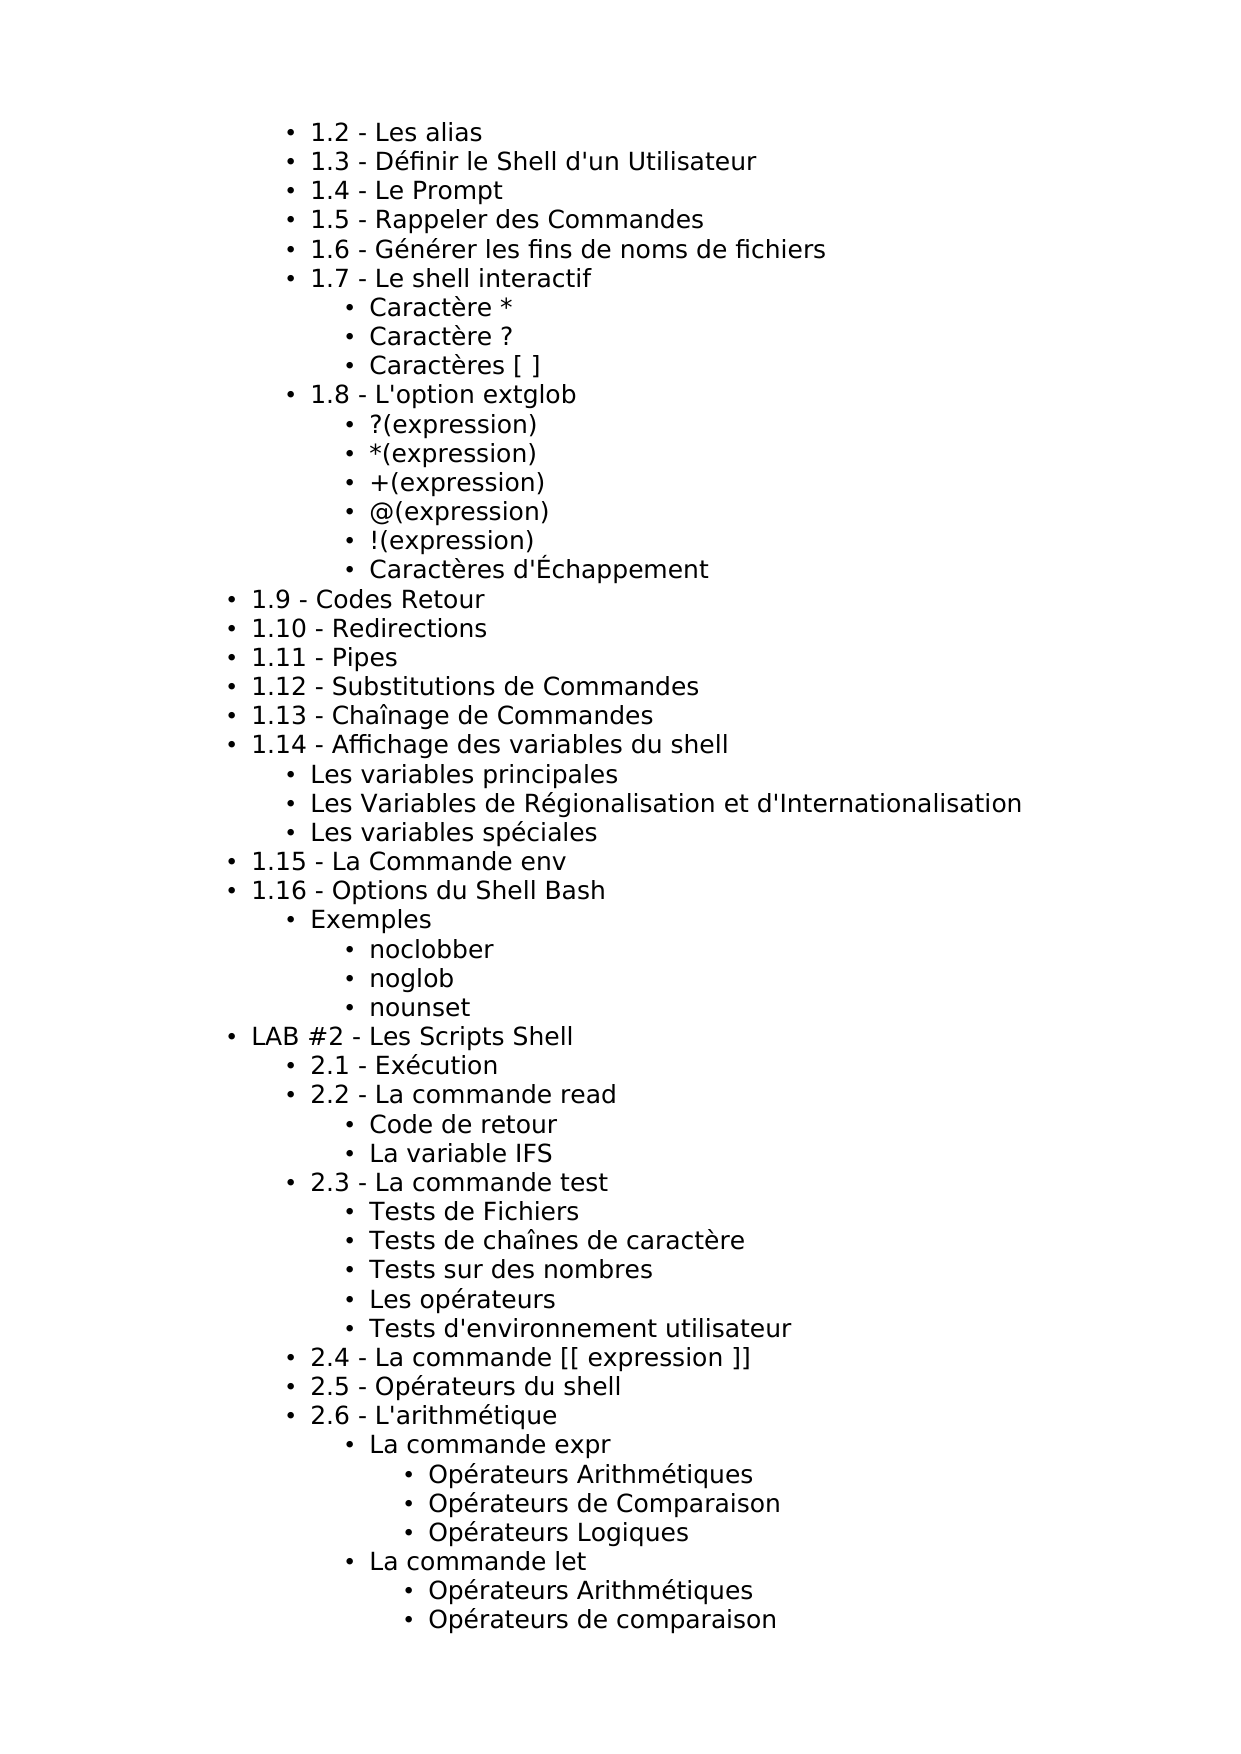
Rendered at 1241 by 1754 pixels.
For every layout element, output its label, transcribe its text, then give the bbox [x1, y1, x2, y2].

list Opérateurs Arithmétiques [413, 1460, 1122, 1489]
list Les Variables de Régionalisation et d'Internationalisation [295, 789, 1122, 818]
list 1.11 - Pipes [236, 643, 1122, 672]
list 2.2 - La commande read [295, 1081, 1122, 1110]
list 1.13 - Chaînage de Commandes [236, 701, 1122, 731]
list noglob [354, 964, 1122, 993]
list Tests de chaînes de caractère [354, 1226, 1122, 1256]
list Les variables principales [295, 760, 1122, 789]
list La commande let [354, 1547, 1122, 1576]
list Tests de Fichiers [354, 1197, 1122, 1226]
list 2.1 - Exécution [295, 1051, 1122, 1081]
list Opérateurs de Comparaison [413, 1489, 1122, 1518]
list 1.2 - Les alias [295, 118, 1122, 147]
list 1.15 - La Commande env [236, 847, 1122, 876]
list noclobber [354, 935, 1122, 964]
list 2.3 - La commande test [295, 1168, 1122, 1197]
list 1.6 - Générer les fins de noms de fichiers [295, 235, 1122, 264]
list La commande expr [354, 1431, 1122, 1460]
list +(expression) [354, 468, 1122, 497]
list LAB #2 - Les Scripts Shell [236, 1022, 1122, 1051]
list 1.5 - Rappeler des Commandes [295, 206, 1122, 235]
list Les opérateurs [354, 1285, 1122, 1314]
list Code de retour [354, 1110, 1122, 1139]
list Tests sur des nombres [354, 1256, 1122, 1285]
list 1.3 - Définir le Shell d'un Utilisateur [295, 147, 1122, 176]
list Caractère * [354, 293, 1122, 322]
list *(expression) [354, 439, 1122, 468]
list 1.9 - Codes Retour [236, 585, 1122, 614]
list Caractères d'Échappement [354, 556, 1122, 585]
list 1.10 - Redirections [236, 614, 1122, 643]
list La variable IFS [354, 1139, 1122, 1168]
list 2.5 - Opérateurs du shell [295, 1372, 1122, 1401]
list 1.4 - Le Prompt [295, 176, 1122, 206]
list Tests d'environnement utilisateur [354, 1314, 1122, 1343]
list Exemples [295, 906, 1122, 935]
list 1.8 - L'option extglob [295, 381, 1122, 410]
list Caractères [ ] [354, 351, 1122, 381]
list 1.7 - Le shell interactif [295, 264, 1122, 293]
list Opérateurs de comparaison [413, 1606, 1122, 1635]
list @(expression) [354, 497, 1122, 526]
list 1.12 - Substitutions de Commandes [236, 672, 1122, 701]
list 1.16 - Options du Shell Bash [236, 876, 1122, 906]
list !(expression) [354, 526, 1122, 556]
list 1.14 - Affichage des variables du shell [236, 731, 1122, 760]
list Opérateurs Logiques [413, 1518, 1122, 1547]
list 2.6 - L'arithmétique [295, 1401, 1122, 1431]
list ?(expression) [354, 410, 1122, 439]
list 2.4 - La commande [[ expression ]] [295, 1343, 1122, 1372]
list Opérateurs Arithmétiques [413, 1576, 1122, 1606]
list Caractère ? [354, 322, 1122, 351]
list Les variables spéciales [295, 818, 1122, 847]
list nounset [354, 993, 1122, 1022]
